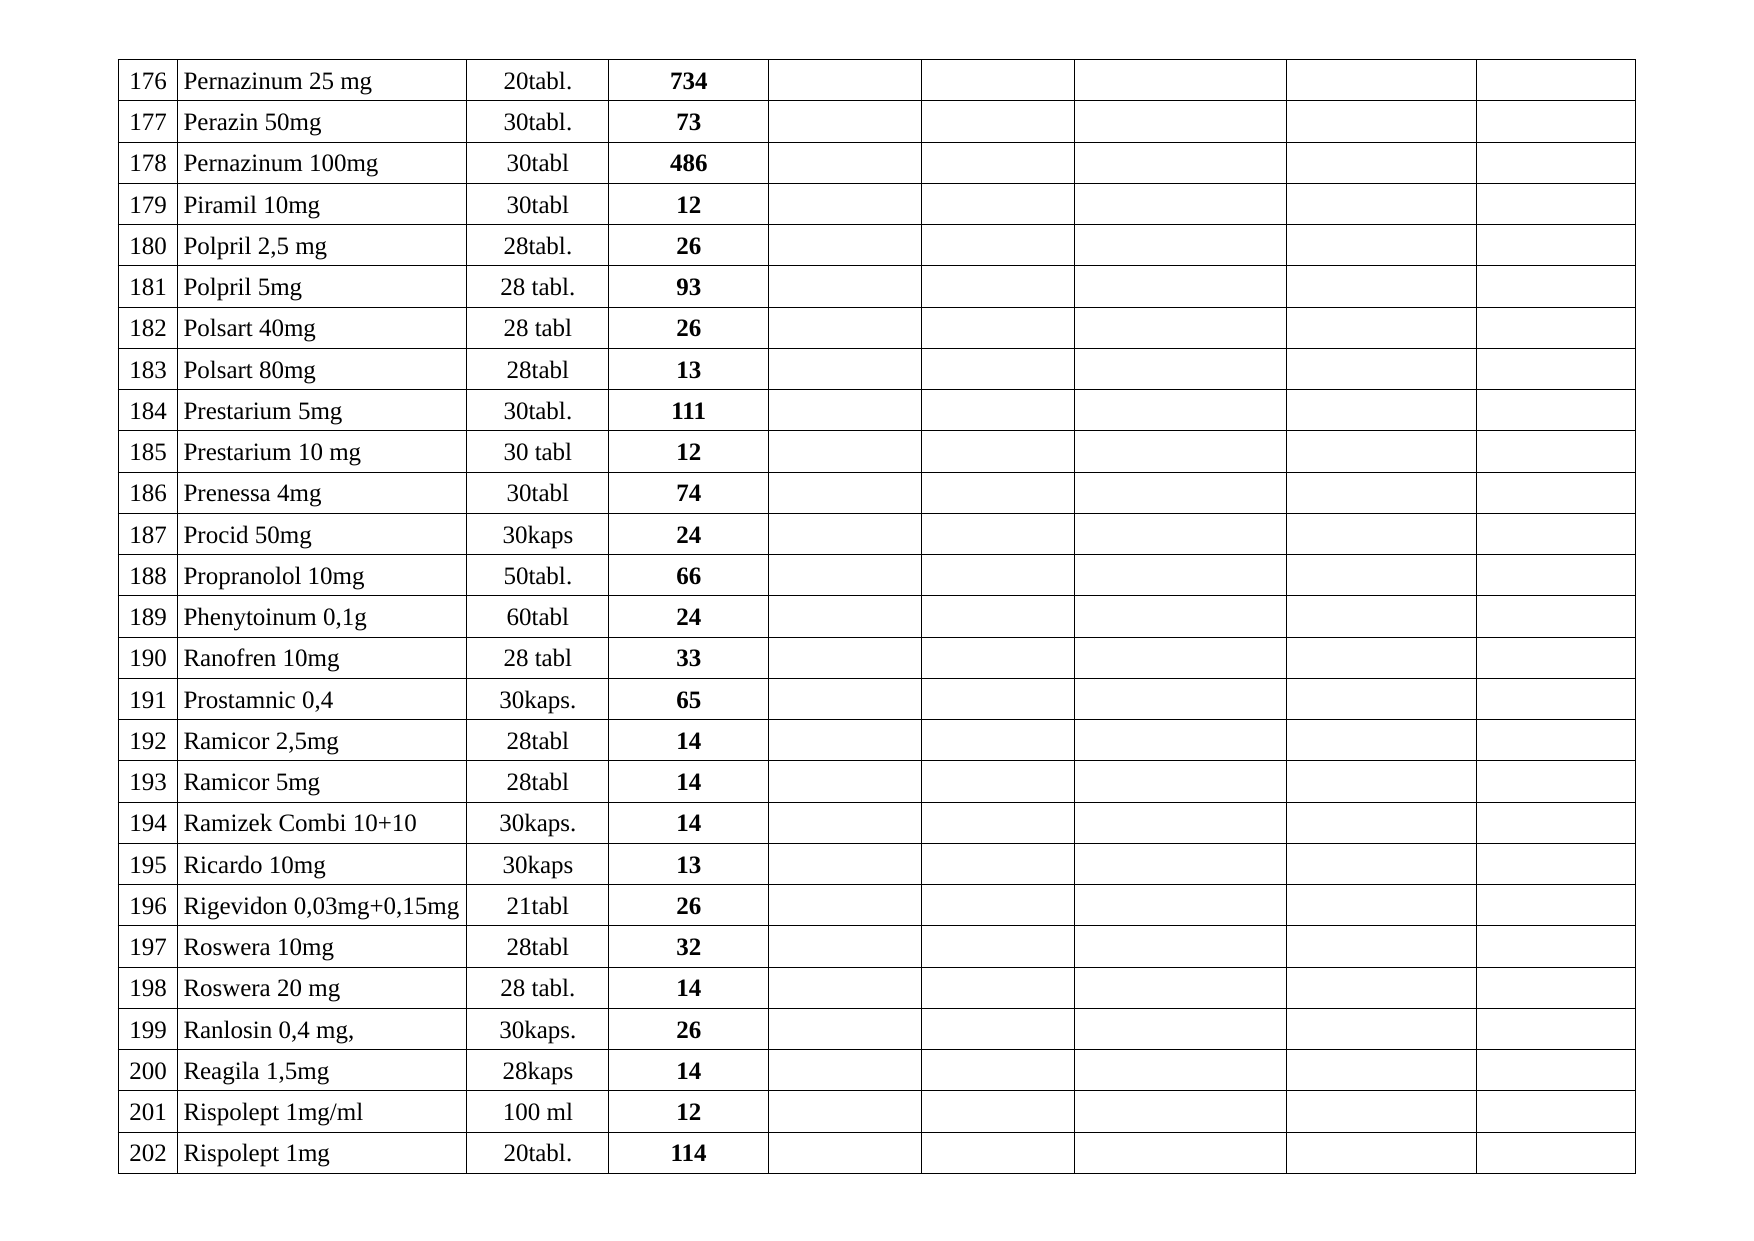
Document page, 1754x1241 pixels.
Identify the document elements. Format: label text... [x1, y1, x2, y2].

table_cell [1477, 968, 1635, 1008]
table_cell [1075, 431, 1286, 472]
table_cell [769, 390, 921, 430]
table_cell 26 [609, 225, 768, 265]
table_cell [1477, 555, 1635, 595]
table_cell 194 [119, 803, 177, 843]
table_cell [769, 225, 921, 265]
table_cell 28tabl [467, 761, 608, 802]
table_cell 176 [119, 60, 177, 100]
table_cell [1477, 308, 1635, 348]
table_cell [1287, 1091, 1476, 1132]
table_cell [1287, 926, 1476, 967]
table_cell Polsart 80mg [178, 349, 466, 389]
table_cell [1477, 266, 1635, 307]
table_cell Rispolept 1mg/ml [178, 1091, 466, 1132]
table_cell [1075, 1009, 1286, 1049]
table_cell 12 [609, 431, 768, 472]
table_cell [1477, 514, 1635, 554]
table_cell 73 [609, 101, 768, 142]
table_cell 14 [609, 1050, 768, 1090]
table_cell 181 [119, 266, 177, 307]
table_cell Polpril 2,5 mg [178, 225, 466, 265]
table_cell Pernazinum 25 mg [178, 60, 466, 100]
table_cell [1477, 431, 1635, 472]
table_cell 486 [609, 143, 768, 183]
table_cell [769, 885, 921, 925]
table_cell [769, 473, 921, 513]
table_cell 184 [119, 390, 177, 430]
table_cell [1075, 266, 1286, 307]
table_cell 28kaps [467, 1050, 608, 1090]
table_cell [1075, 101, 1286, 142]
table_cell 191 [119, 679, 177, 719]
table_cell [1287, 431, 1476, 472]
table_cell 28tabl. [467, 225, 608, 265]
table_cell 74 [609, 473, 768, 513]
table_cell 180 [119, 225, 177, 265]
table_cell 196 [119, 885, 177, 925]
table_cell [922, 473, 1074, 513]
table_cell 30tabl [467, 143, 608, 183]
table_cell Ramicor 2,5mg [178, 720, 466, 760]
table_cell 93 [609, 266, 768, 307]
table_cell [1075, 225, 1286, 265]
table_cell 30tabl [467, 473, 608, 513]
table_cell [1477, 638, 1635, 678]
table_cell 179 [119, 184, 177, 224]
table_cell [922, 101, 1074, 142]
table_cell [1477, 1009, 1635, 1049]
table_cell [1075, 720, 1286, 760]
table_cell [922, 1091, 1074, 1132]
table_cell [769, 720, 921, 760]
table_cell Ranlosin 0,4 mg, [178, 1009, 466, 1049]
table_cell 33 [609, 638, 768, 678]
table_cell [1075, 844, 1286, 884]
table_cell [769, 101, 921, 142]
table_cell 30kaps [467, 514, 608, 554]
table_cell [922, 143, 1074, 183]
table_cell [922, 679, 1074, 719]
table_cell 14 [609, 720, 768, 760]
table_cell [769, 679, 921, 719]
table_cell [1075, 885, 1286, 925]
table_cell [1477, 101, 1635, 142]
table_cell 30kaps. [467, 1009, 608, 1049]
table_cell Prestarium 5mg [178, 390, 466, 430]
table_cell 182 [119, 308, 177, 348]
table_cell 185 [119, 431, 177, 472]
table_cell Prenessa 4mg [178, 473, 466, 513]
table_cell 30kaps. [467, 803, 608, 843]
table_cell [922, 390, 1074, 430]
table_cell 193 [119, 761, 177, 802]
table_cell [769, 514, 921, 554]
table_cell 66 [609, 555, 768, 595]
table_cell [1075, 761, 1286, 802]
table_cell [922, 885, 1074, 925]
table_cell 114 [609, 1133, 768, 1173]
table_cell [1075, 184, 1286, 224]
table_cell [769, 844, 921, 884]
table_cell [1075, 968, 1286, 1008]
table_cell [922, 225, 1074, 265]
table_cell [922, 60, 1074, 100]
table_cell [1075, 926, 1286, 967]
table_cell 12 [609, 1091, 768, 1132]
table_cell [1287, 101, 1476, 142]
table_cell [1477, 60, 1635, 100]
table_cell Ramizek Combi 10+10 [178, 803, 466, 843]
table_cell [1477, 225, 1635, 265]
table_cell [1477, 390, 1635, 430]
table_cell 189 [119, 596, 177, 637]
table_cell 30 tabl [467, 431, 608, 472]
table_cell [769, 349, 921, 389]
table_cell [1287, 1050, 1476, 1090]
table_cell [1287, 638, 1476, 678]
table_cell [1477, 844, 1635, 884]
table_cell 30kaps. [467, 679, 608, 719]
table_cell 183 [119, 349, 177, 389]
table_cell 200 [119, 1050, 177, 1090]
table_cell [922, 349, 1074, 389]
table_cell 13 [609, 349, 768, 389]
table_cell 198 [119, 968, 177, 1008]
table_cell 20tabl. [467, 60, 608, 100]
table_cell Polpril 5mg [178, 266, 466, 307]
table_cell 186 [119, 473, 177, 513]
table_cell [1477, 1091, 1635, 1132]
table_cell 28 tabl [467, 308, 608, 348]
table_cell Reagila 1,5mg [178, 1050, 466, 1090]
table_cell 12 [609, 184, 768, 224]
table_cell Propranolol 10mg [178, 555, 466, 595]
table_cell 24 [609, 596, 768, 637]
table_cell [1287, 968, 1476, 1008]
table_cell [922, 803, 1074, 843]
table_cell [1287, 308, 1476, 348]
table_cell [922, 266, 1074, 307]
table_cell Rigevidon 0,03mg+0,15mg [178, 885, 466, 925]
table_cell [1075, 596, 1286, 637]
table_cell Perazin 50mg [178, 101, 466, 142]
table_cell [1477, 143, 1635, 183]
table_cell Prostamnic 0,4 [178, 679, 466, 719]
table_cell [769, 926, 921, 967]
table_cell [1075, 679, 1286, 719]
table_cell [769, 1133, 921, 1173]
table_cell [1075, 803, 1286, 843]
table_cell [1477, 1050, 1635, 1090]
table_cell 14 [609, 803, 768, 843]
table_cell [1477, 803, 1635, 843]
table_cell 28tabl [467, 720, 608, 760]
table_cell [922, 431, 1074, 472]
table_cell [1477, 473, 1635, 513]
table_cell 188 [119, 555, 177, 595]
table_cell [1287, 390, 1476, 430]
table_cell 13 [609, 844, 768, 884]
table_cell [1287, 349, 1476, 389]
table_cell 26 [609, 1009, 768, 1049]
table_cell [1477, 1133, 1635, 1173]
table_cell 30kaps [467, 844, 608, 884]
table_cell [1287, 844, 1476, 884]
table_cell [1287, 473, 1476, 513]
table_cell 14 [609, 968, 768, 1008]
table_cell 190 [119, 638, 177, 678]
table_cell [1287, 761, 1476, 802]
table_cell [922, 596, 1074, 637]
table_cell [922, 184, 1074, 224]
table_cell 28tabl [467, 926, 608, 967]
table_cell [922, 308, 1074, 348]
table_cell 28tabl [467, 349, 608, 389]
table_cell [1477, 349, 1635, 389]
table_cell 734 [609, 60, 768, 100]
table_cell 28 tabl [467, 638, 608, 678]
table_cell 32 [609, 926, 768, 967]
table_cell Phenytoinum 0,1g [178, 596, 466, 637]
table_cell [1477, 596, 1635, 637]
table_cell 60tabl [467, 596, 608, 637]
table_cell 199 [119, 1009, 177, 1049]
table_cell Pernazinum 100mg [178, 143, 466, 183]
table_cell [922, 1133, 1074, 1173]
table_cell 26 [609, 308, 768, 348]
table_cell [922, 638, 1074, 678]
table_cell 177 [119, 101, 177, 142]
table_cell Roswera 20 mg [178, 968, 466, 1008]
table_cell [1287, 555, 1476, 595]
table_cell [769, 803, 921, 843]
table_cell [1477, 885, 1635, 925]
table_cell [1075, 514, 1286, 554]
table_cell Procid 50mg [178, 514, 466, 554]
table_cell [769, 1009, 921, 1049]
table_cell [1075, 1091, 1286, 1132]
table_cell [1075, 1133, 1286, 1173]
table_cell [1287, 596, 1476, 637]
table_cell [1075, 390, 1286, 430]
table_cell 28 tabl. [467, 968, 608, 1008]
table_cell 202 [119, 1133, 177, 1173]
table_cell [769, 143, 921, 183]
table_cell 30tabl. [467, 390, 608, 430]
table_cell [769, 60, 921, 100]
table_cell 26 [609, 885, 768, 925]
table_cell [1075, 638, 1286, 678]
table_cell [1287, 184, 1476, 224]
table_cell [1477, 679, 1635, 719]
table_cell 30tabl. [467, 101, 608, 142]
table_cell [1075, 555, 1286, 595]
table_cell [769, 555, 921, 595]
table_cell 201 [119, 1091, 177, 1132]
table_cell 178 [119, 143, 177, 183]
table_cell [1075, 1050, 1286, 1090]
table_cell [1287, 143, 1476, 183]
table_cell 50tabl. [467, 555, 608, 595]
table_cell [922, 844, 1074, 884]
table_cell Ramicor 5mg [178, 761, 466, 802]
table_cell 21tabl [467, 885, 608, 925]
table_cell 111 [609, 390, 768, 430]
table_cell [1075, 308, 1286, 348]
table_cell 28 tabl. [467, 266, 608, 307]
table_cell [769, 431, 921, 472]
table_cell [1075, 349, 1286, 389]
table_cell [922, 514, 1074, 554]
table_cell [1287, 60, 1476, 100]
table_cell 14 [609, 761, 768, 802]
table_cell [769, 184, 921, 224]
table_cell [769, 638, 921, 678]
table_cell [1075, 60, 1286, 100]
table_cell [1287, 514, 1476, 554]
table_cell Piramil 10mg [178, 184, 466, 224]
table_cell [1477, 184, 1635, 224]
table_cell [922, 968, 1074, 1008]
table_cell [1287, 679, 1476, 719]
table_cell 187 [119, 514, 177, 554]
table_cell Ricardo 10mg [178, 844, 466, 884]
table_cell [1075, 143, 1286, 183]
table_cell [1287, 225, 1476, 265]
table_cell [1287, 1133, 1476, 1173]
table_cell [1477, 761, 1635, 802]
table_cell 195 [119, 844, 177, 884]
table_cell [1287, 885, 1476, 925]
table_cell [1287, 803, 1476, 843]
table_cell Roswera 10mg [178, 926, 466, 967]
table_cell [769, 761, 921, 802]
table_cell [1287, 266, 1476, 307]
table_cell [769, 968, 921, 1008]
table_cell [769, 308, 921, 348]
table_cell [769, 1091, 921, 1132]
table_cell [1477, 720, 1635, 760]
table_cell 20tabl. [467, 1133, 608, 1173]
table_cell [1287, 1009, 1476, 1049]
table_cell 197 [119, 926, 177, 967]
table_cell [1287, 720, 1476, 760]
table_cell [922, 720, 1074, 760]
table_cell [769, 1050, 921, 1090]
table_cell [922, 926, 1074, 967]
table_cell Prestarium 10 mg [178, 431, 466, 472]
table_cell [922, 1009, 1074, 1049]
table_cell 192 [119, 720, 177, 760]
table_cell 24 [609, 514, 768, 554]
table_cell 30tabl [467, 184, 608, 224]
table_cell [922, 555, 1074, 595]
table_cell [1075, 473, 1286, 513]
table_cell [1477, 926, 1635, 967]
table_cell Rispolept 1mg [178, 1133, 466, 1173]
table_cell 65 [609, 679, 768, 719]
table_cell Ranofren 10mg [178, 638, 466, 678]
table_cell [922, 761, 1074, 802]
table_cell Polsart 40mg [178, 308, 466, 348]
table_cell 100 ml [467, 1091, 608, 1132]
table_cell [769, 596, 921, 637]
table_cell [922, 1050, 1074, 1090]
table_cell [769, 266, 921, 307]
